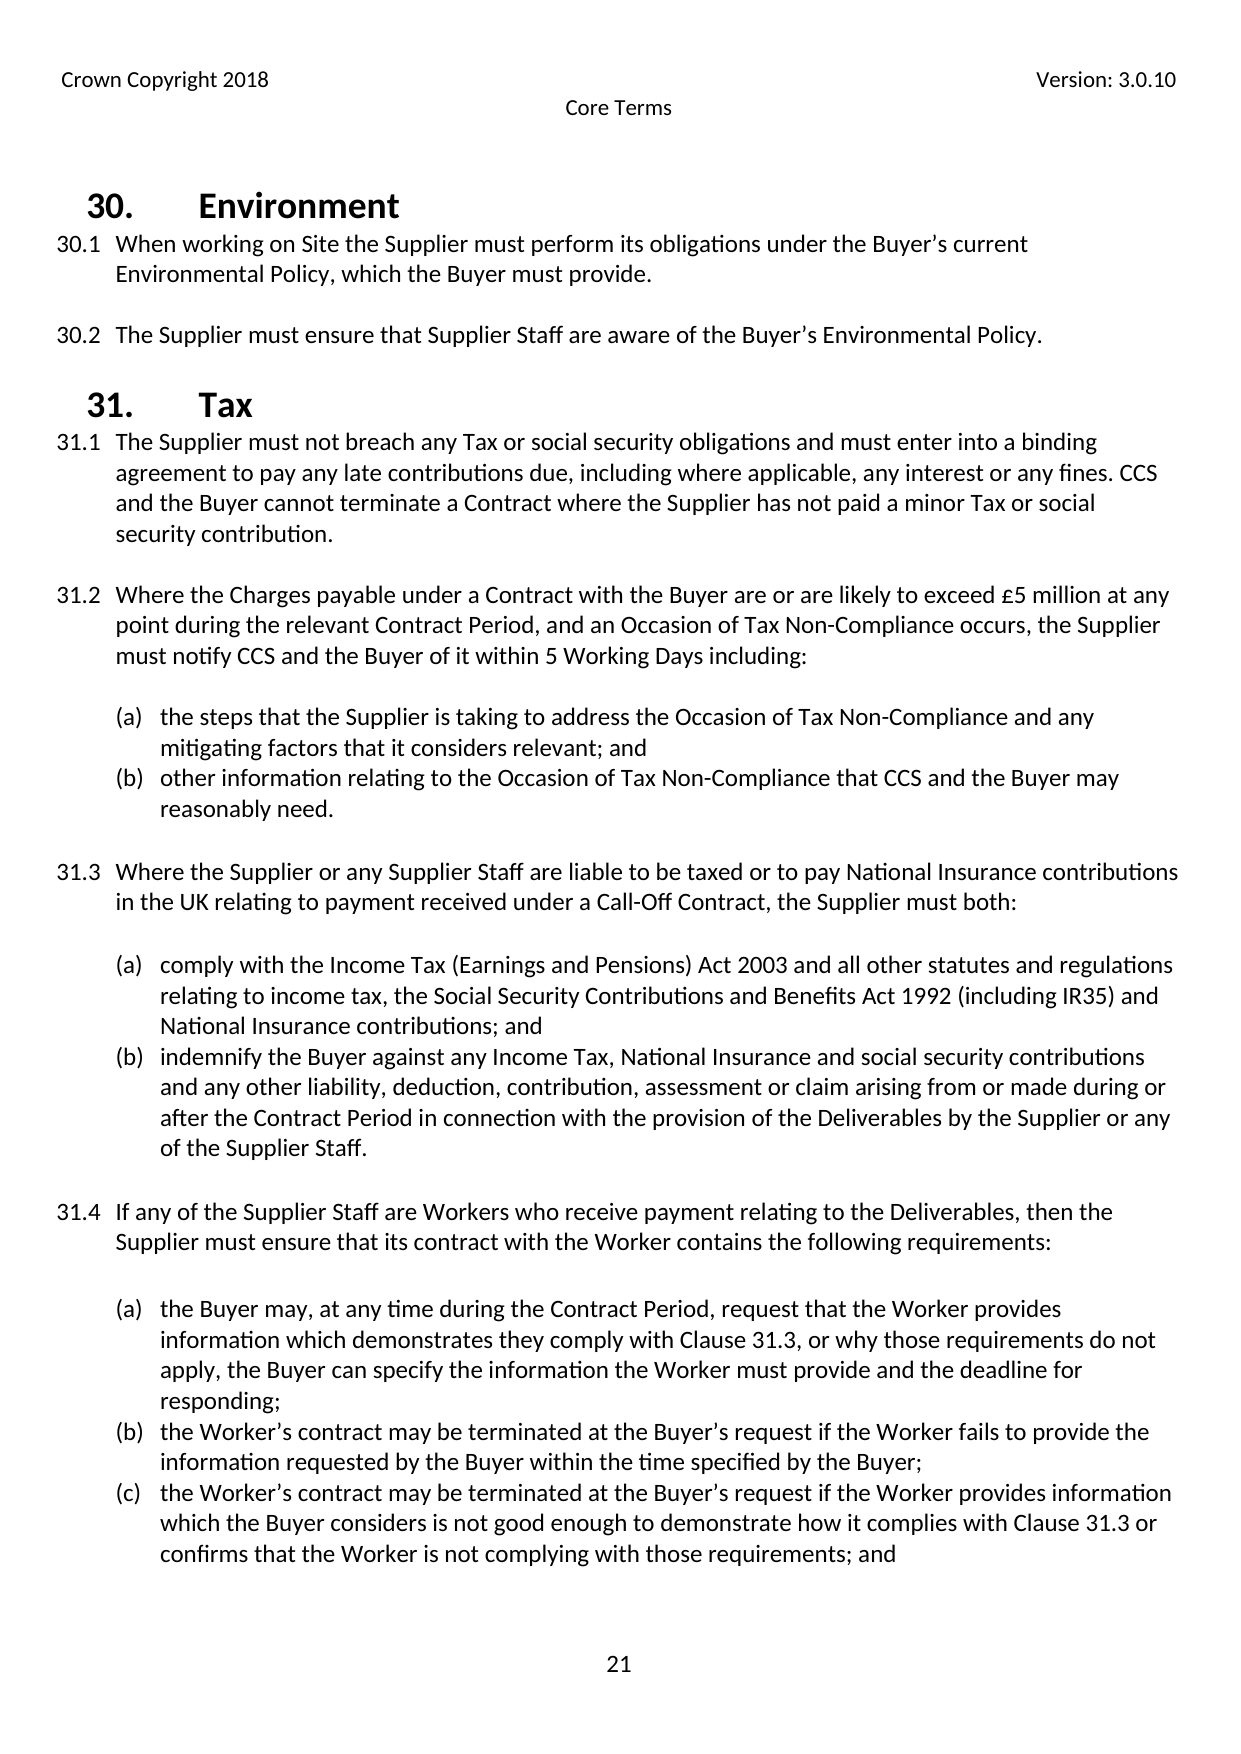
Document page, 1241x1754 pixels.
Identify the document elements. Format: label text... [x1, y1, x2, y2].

subtitle Tax [86, 381, 1181, 426]
list When working on Site the Supplier must perform its obligations under the Buyer’s current Environmental Policy, which the Buyer must provide. [56, 228, 1181, 319]
list Where the Charges payable under a Contract with the Buyer are or are likely to exceed £5 million at any point during the relevant Contract Period, and an Occasion of Tax Non-Compliance occurs, the Supplier must notify CCS and the Buyer of it within 5 Working Days including: [56, 579, 1181, 701]
list the Worker’s contract may be terminated at the Buyer’s request if the Worker provides information which the Buyer considers is not good enough to demonstrate how it complies with Clause 31.3 or confirms that the Worker is not complying with those requirements; and [115, 1477, 1181, 1568]
list The Supplier must ensure that Supplier Staff are aware of the Buyer’s Environmental Policy. [56, 319, 1181, 350]
list indemnify the Buyer against any Income Tax, National Insurance and social security contributions and any other liability, deduction, contribution, assessment or claim arising from or made during or after the Contract Period in connection with the provision of the Deliverables by the Supplier or any of the Supplier Staff. [115, 1041, 1181, 1194]
list If any of the Supplier Staff are Workers who receive payment relating to the Deliverables, then the Supplier must ensure that its contract with the Worker contains the following requirements: [56, 1196, 1181, 1257]
list comply with the Income Tax (Earnings and Pensions) Act 2003 and all other statutes and regulations relating to income tax, the Social Security Contributions and Benefits Act 1992 (including IR35) and National Insurance contributions; and [115, 949, 1181, 1041]
list The Supplier must not breach any Tax or social security obligations and must enter into a binding agreement to pay any late contributions due, including where applicable, any interest or any fines. CCS and the Buyer cannot terminate a Contract where the Supplier has not paid a minor Tax or social security contribution. [56, 426, 1181, 579]
list other information relating to the Occasion of Tax Non-Compliance that CCS and the Buyer may reasonably need. [115, 762, 1181, 854]
list Where the Supplier or any Supplier Staff are liable to be taxed or to pay National Insurance contributions in the UK relating to payment received under a Call-Off Contract, the Supplier must both: [56, 856, 1181, 947]
subtitle Environment [86, 182, 1181, 228]
list the Buyer may, at any time during the Contract Period, request that the Worker provides information which demonstrates they comply with Clause 31.3, or why those requirements do not apply, the Buyer can specify the information the Worker must provide and the deadline for responding; [115, 1293, 1181, 1416]
list the steps that the Supplier is taking to address the Occasion of Tax Non-Compliance and any mitigating factors that it considers relevant; and [115, 701, 1181, 762]
list the Worker’s contract may be terminated at the Buyer’s request if the Worker fails to provide the information requested by the Buyer within the time specified by the Buyer; [115, 1416, 1181, 1477]
